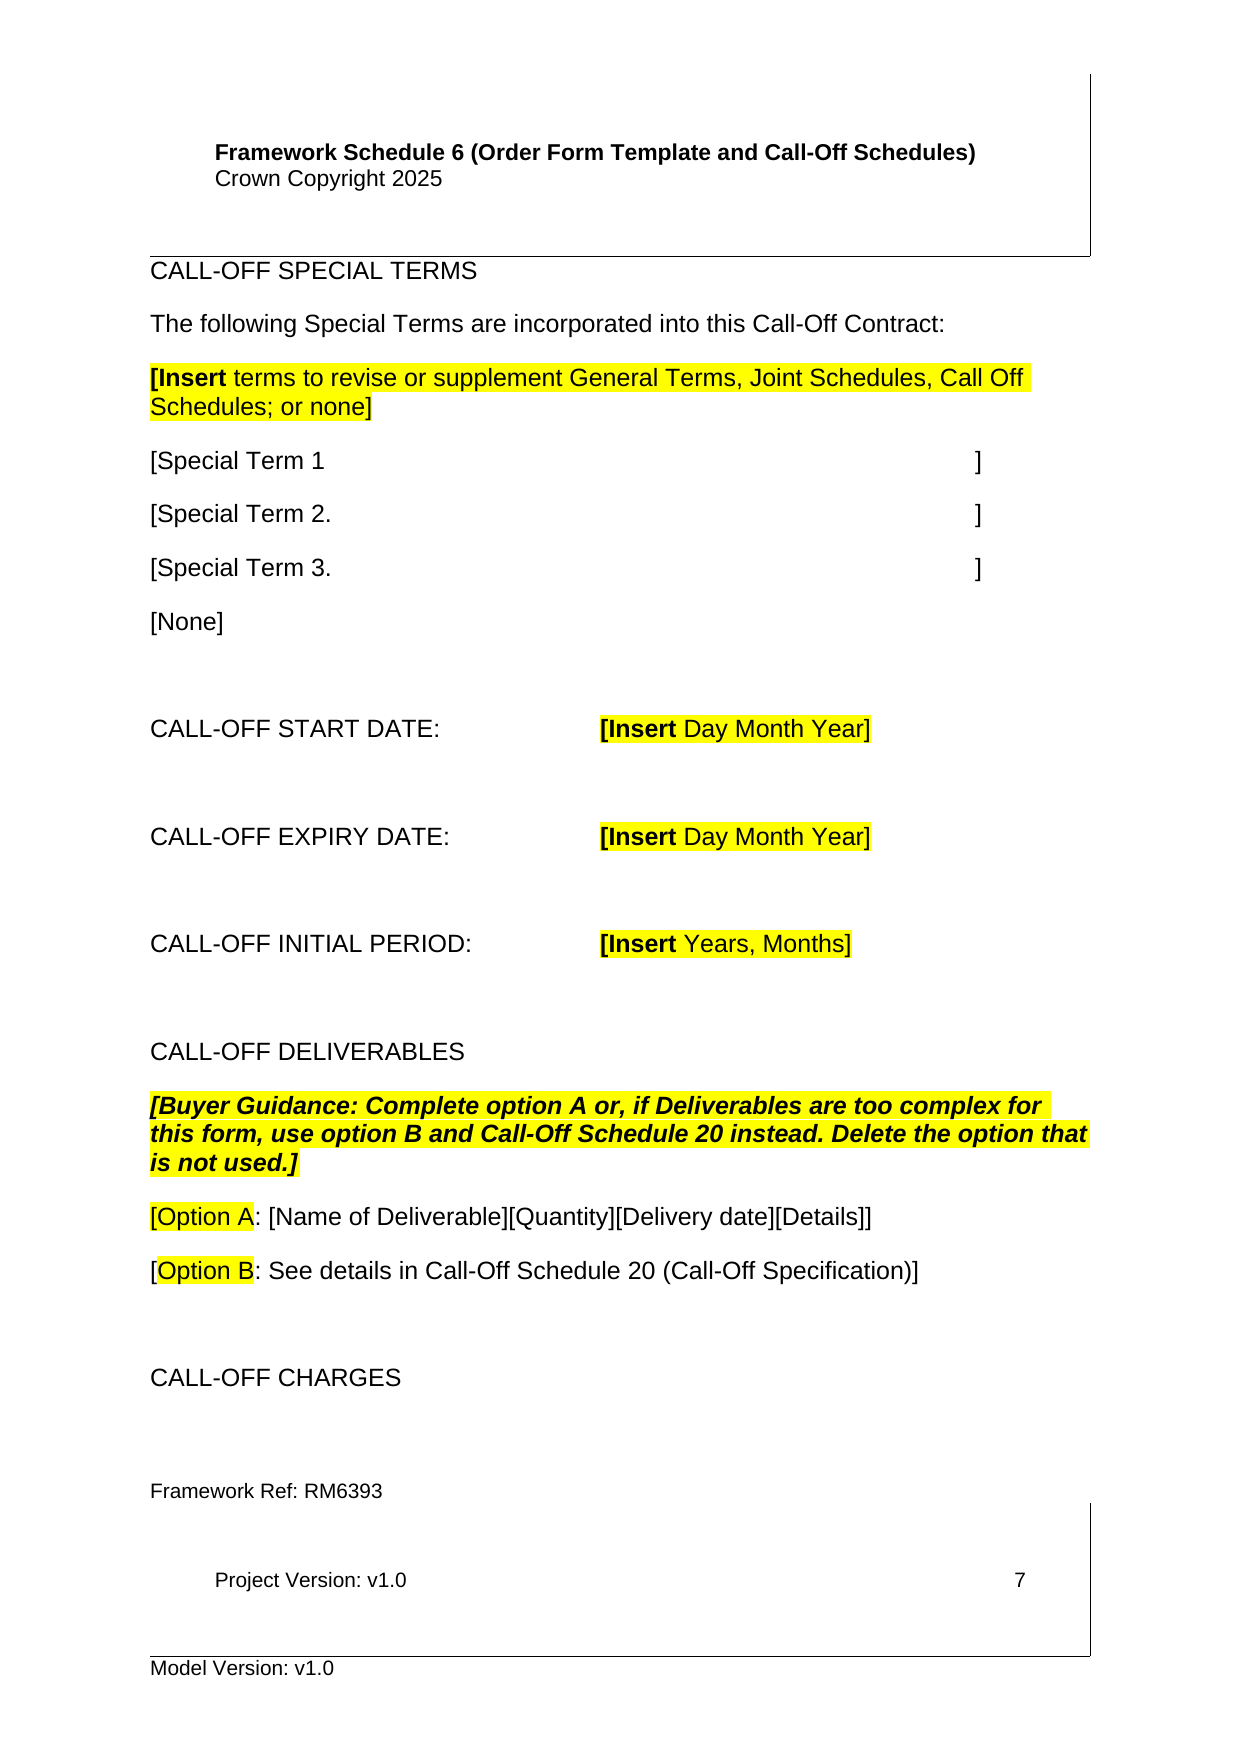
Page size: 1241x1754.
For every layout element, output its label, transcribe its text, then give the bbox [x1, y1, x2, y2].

text [Insert terms to revise or supplement General Terms, Joint Schedules, Call Off Schedules; or none] [150, 363, 1090, 421]
text CALL-OFF DELIVERABLES [150, 1037, 1090, 1066]
text [Option A: [Name of Deliverable][Quantity][Delivery date][Details]] [150, 1202, 1090, 1231]
text The following Special Terms are incorporated into this Call-Off Contract: [150, 309, 1090, 338]
text [Special Term 1 ] [150, 446, 1090, 474]
text [Buyer Guidance: Complete option A or, if Deliverables are too complex for this form, use option B and Call-Off Schedule 20 instead. Delete the option that is not used.] [150, 1091, 1090, 1177]
text CALL-OFF CHARGES [150, 1363, 1090, 1392]
text CALL-OFF INITIAL PERIOD: [Insert Years, Months] [150, 929, 1090, 958]
text CALL-OFF EXPIRY DATE: [Insert Day Month Year] [150, 822, 1090, 851]
text CALL-OFF START DATE: [Insert Day Month Year] [150, 714, 1090, 743]
text [Option B: See details in Call-Off Schedule 20 (Call-Off Specification)] [150, 1256, 1090, 1284]
text [None] [150, 607, 993, 636]
text [Special Term 3. ] [150, 553, 993, 582]
text [Special Term 2. ] [150, 499, 1090, 528]
text CALL-OFF SPECIAL TERMS [150, 256, 1090, 284]
